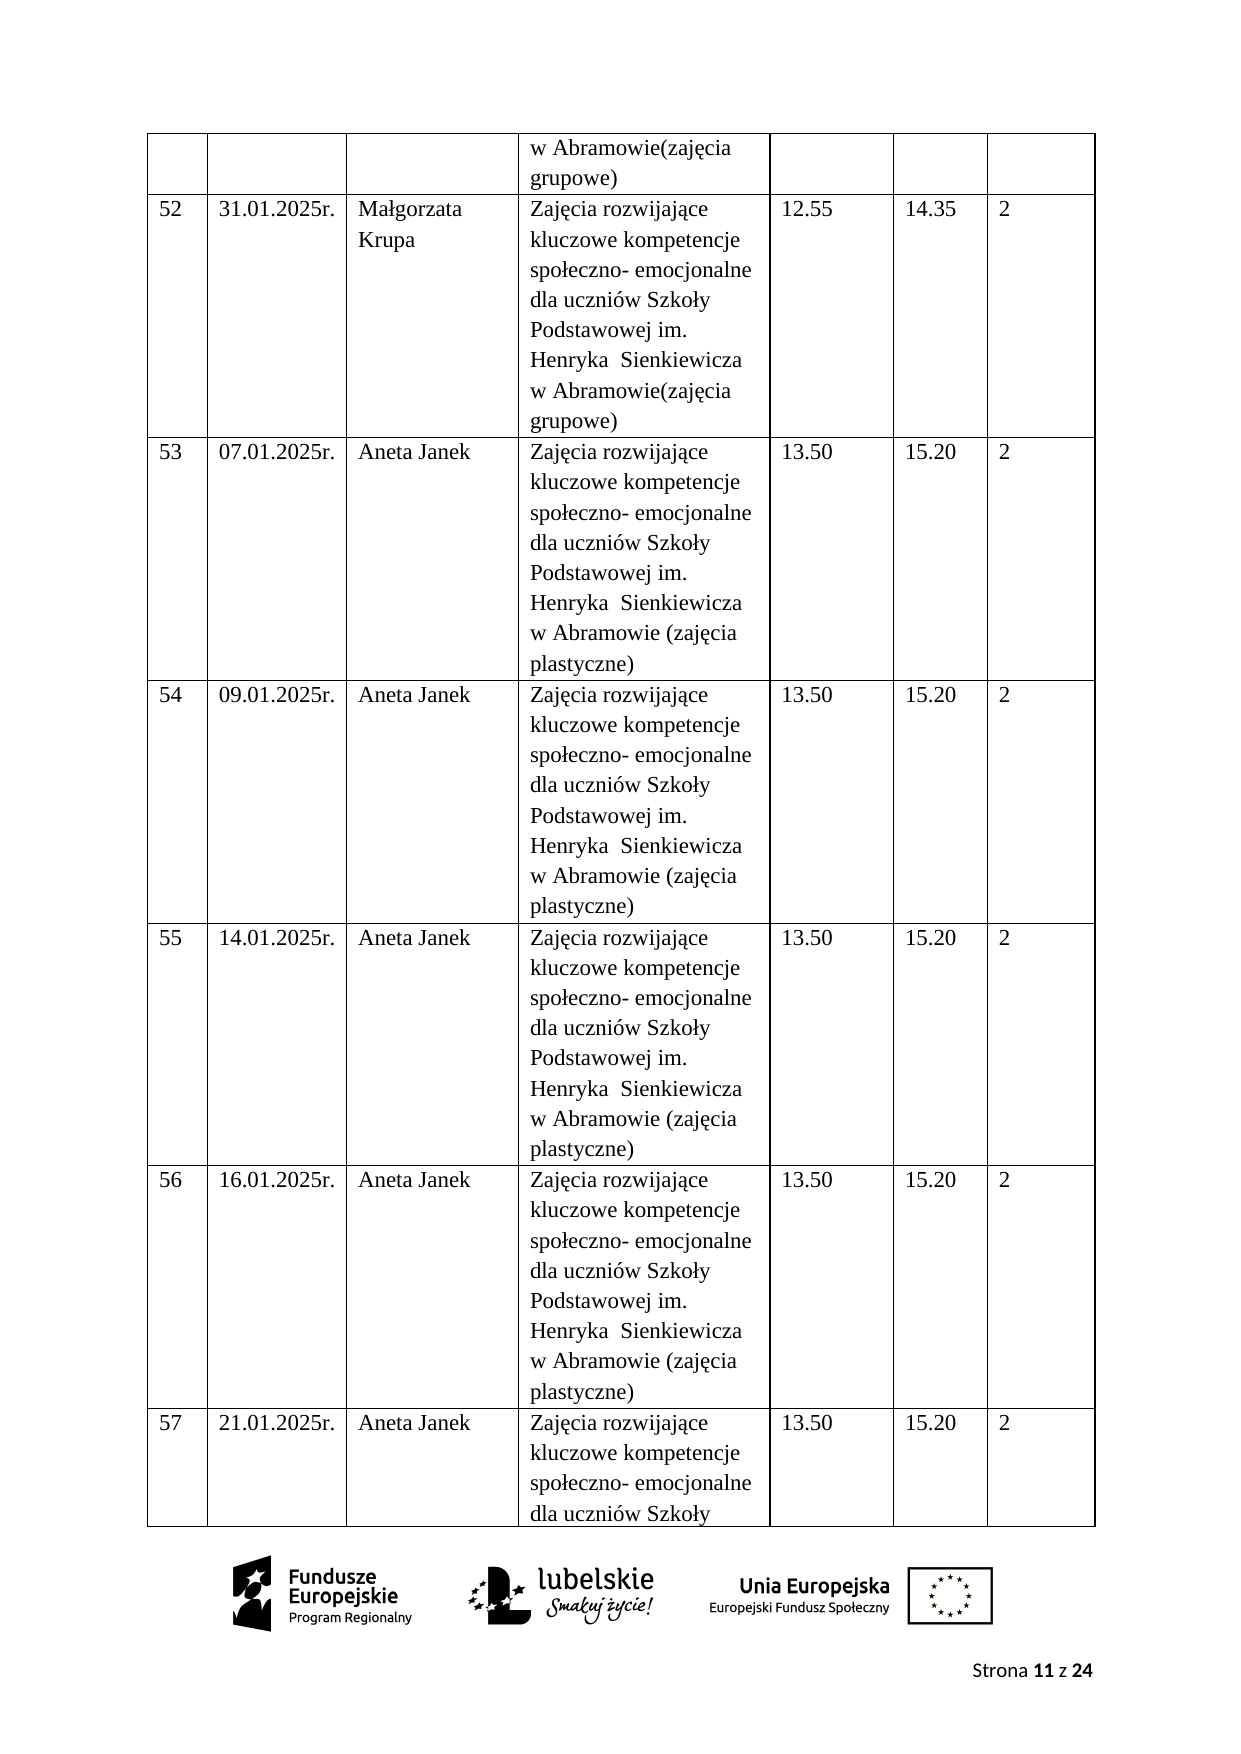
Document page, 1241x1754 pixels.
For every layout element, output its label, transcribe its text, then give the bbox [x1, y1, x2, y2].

table_cell 2 [988, 924, 1094, 1165]
table_cell 55 [148, 924, 207, 1165]
table_cell Zajęcia rozwijające kluczowe kompetencje społeczno- emocjonalne dla uczniów Szkoły [519, 1409, 769, 1526]
table_cell 15.20 [894, 1166, 987, 1408]
table_cell Zajęcia rozwijające kluczowe kompetencje społeczno- emocjonalne dla uczniów Szkoły Podstawowej im. Henryka Sienkiewicza w Abramowie (zajęcia plastyczne) [519, 438, 769, 680]
table_cell 2 [988, 1409, 1094, 1526]
table_cell 2 [988, 1166, 1094, 1408]
table_cell [148, 134, 207, 194]
table_cell 57 [148, 1409, 207, 1526]
table_cell Aneta Janek [347, 681, 518, 922]
table_cell 13.50 [771, 438, 893, 680]
table_cell 21.01.2025r. [208, 1409, 346, 1526]
table_cell Zajęcia rozwijające kluczowe kompetencje społeczno- emocjonalne dla uczniów Szkoły Podstawowej im. Henryka Sienkiewicza w Abramowie (zajęcia plastyczne) [519, 924, 769, 1165]
table_cell Aneta Janek [347, 438, 518, 680]
table_cell 14.01.2025r. [208, 924, 346, 1165]
table_cell 15.20 [894, 924, 987, 1165]
table_cell 13.50 [771, 681, 893, 922]
table_cell Aneta Janek [347, 924, 518, 1165]
table_cell 09.01.2025r. [208, 681, 346, 922]
table_cell 14.35 [894, 195, 987, 437]
table_cell [208, 134, 346, 194]
table_cell 15.20 [894, 681, 987, 922]
table_cell Zajęcia rozwijające kluczowe kompetencje społeczno- emocjonalne dla uczniów Szkoły Podstawowej im. Henryka Sienkiewicza w Abramowie (zajęcia plastyczne) [519, 681, 769, 922]
table_cell Aneta Janek [347, 1166, 518, 1408]
table_cell [771, 134, 893, 194]
table_cell Małgorzata Krupa [347, 195, 518, 437]
table_cell 2 [988, 195, 1094, 437]
table_cell [894, 134, 987, 194]
table_cell 53 [148, 438, 207, 680]
table_cell 31.01.2025r. [208, 195, 346, 437]
table_cell Zajęcia rozwijające kluczowe kompetencje społeczno- emocjonalne dla uczniów Szkoły Podstawowej im. Henryka Sienkiewicza w Abramowie (zajęcia plastyczne) [519, 1166, 769, 1408]
table_cell 07.01.2025r. [208, 438, 346, 680]
table_cell Zajęcia rozwijające kluczowe kompetencje społeczno- emocjonalne dla uczniów Szkoły Podstawowej im. Henryka Sienkiewicza w Abramowie(zajęcia grupowe) [519, 195, 769, 437]
table_cell w Abramowie(zajęcia grupowe) [519, 134, 769, 194]
table_cell 54 [148, 681, 207, 922]
table_cell 12.55 [771, 195, 893, 437]
table_cell 56 [148, 1166, 207, 1408]
table_cell [988, 134, 1094, 194]
table_cell 13.50 [771, 1409, 893, 1526]
table_cell 13.50 [771, 1166, 893, 1408]
table_cell 15.20 [894, 1409, 987, 1526]
table_cell 16.01.2025r. [208, 1166, 346, 1408]
table_cell 52 [148, 195, 207, 437]
table_cell 13.50 [771, 924, 893, 1165]
table_cell [347, 134, 518, 194]
table_cell 2 [988, 438, 1094, 680]
table_cell Aneta Janek [347, 1409, 518, 1526]
table_cell 2 [988, 681, 1094, 922]
table_cell 15.20 [894, 438, 987, 680]
